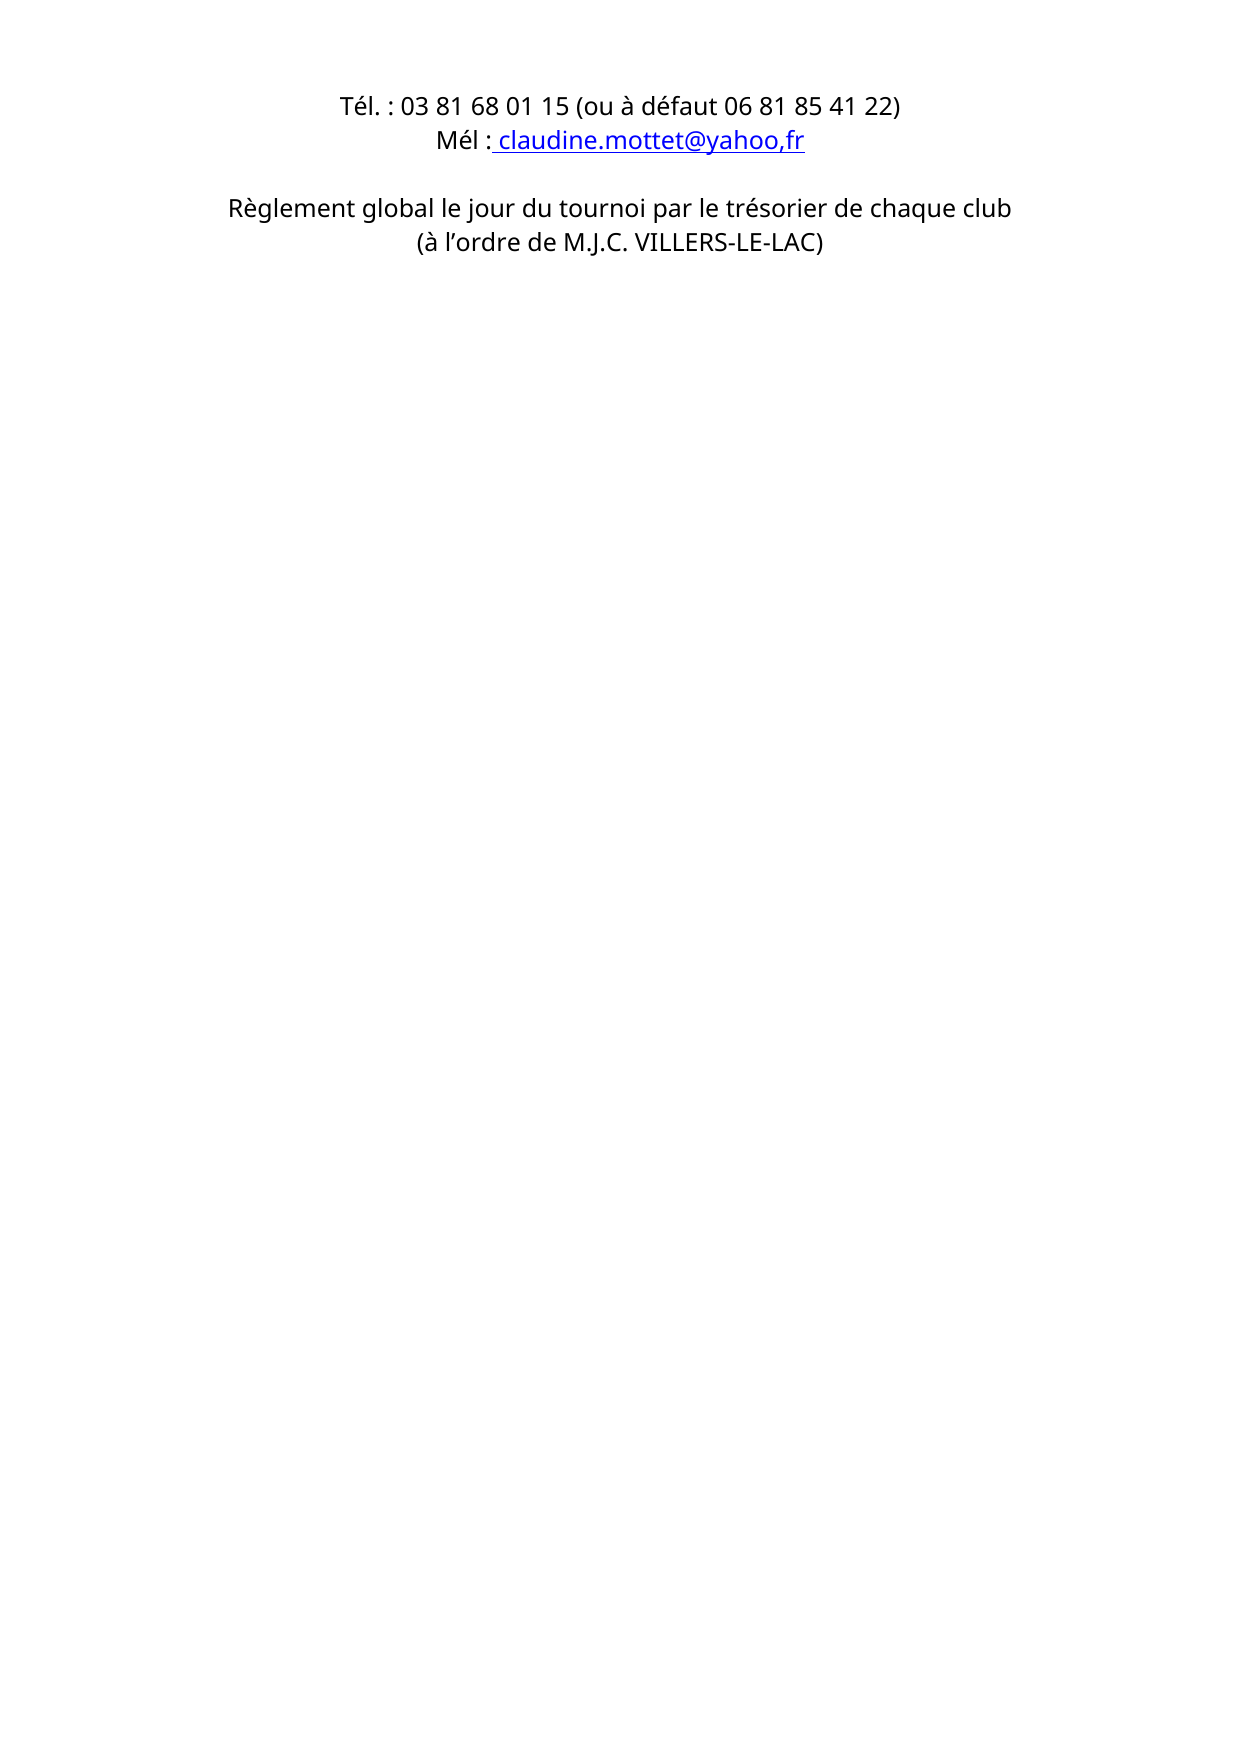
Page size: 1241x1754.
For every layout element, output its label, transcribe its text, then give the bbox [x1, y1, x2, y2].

text Tél. : 03 81 68 01 15 (ou à défaut 06 81 85 41 22) [118, 89, 1122, 123]
text (à l’ordre de M.J.C. VILLERS-LE-LAC) [118, 225, 1122, 259]
text Mél : claudine.mottet@yahoo,fr [118, 123, 1122, 157]
text Règlement global le jour du tournoi par le trésorier de chaque club [118, 191, 1122, 225]
